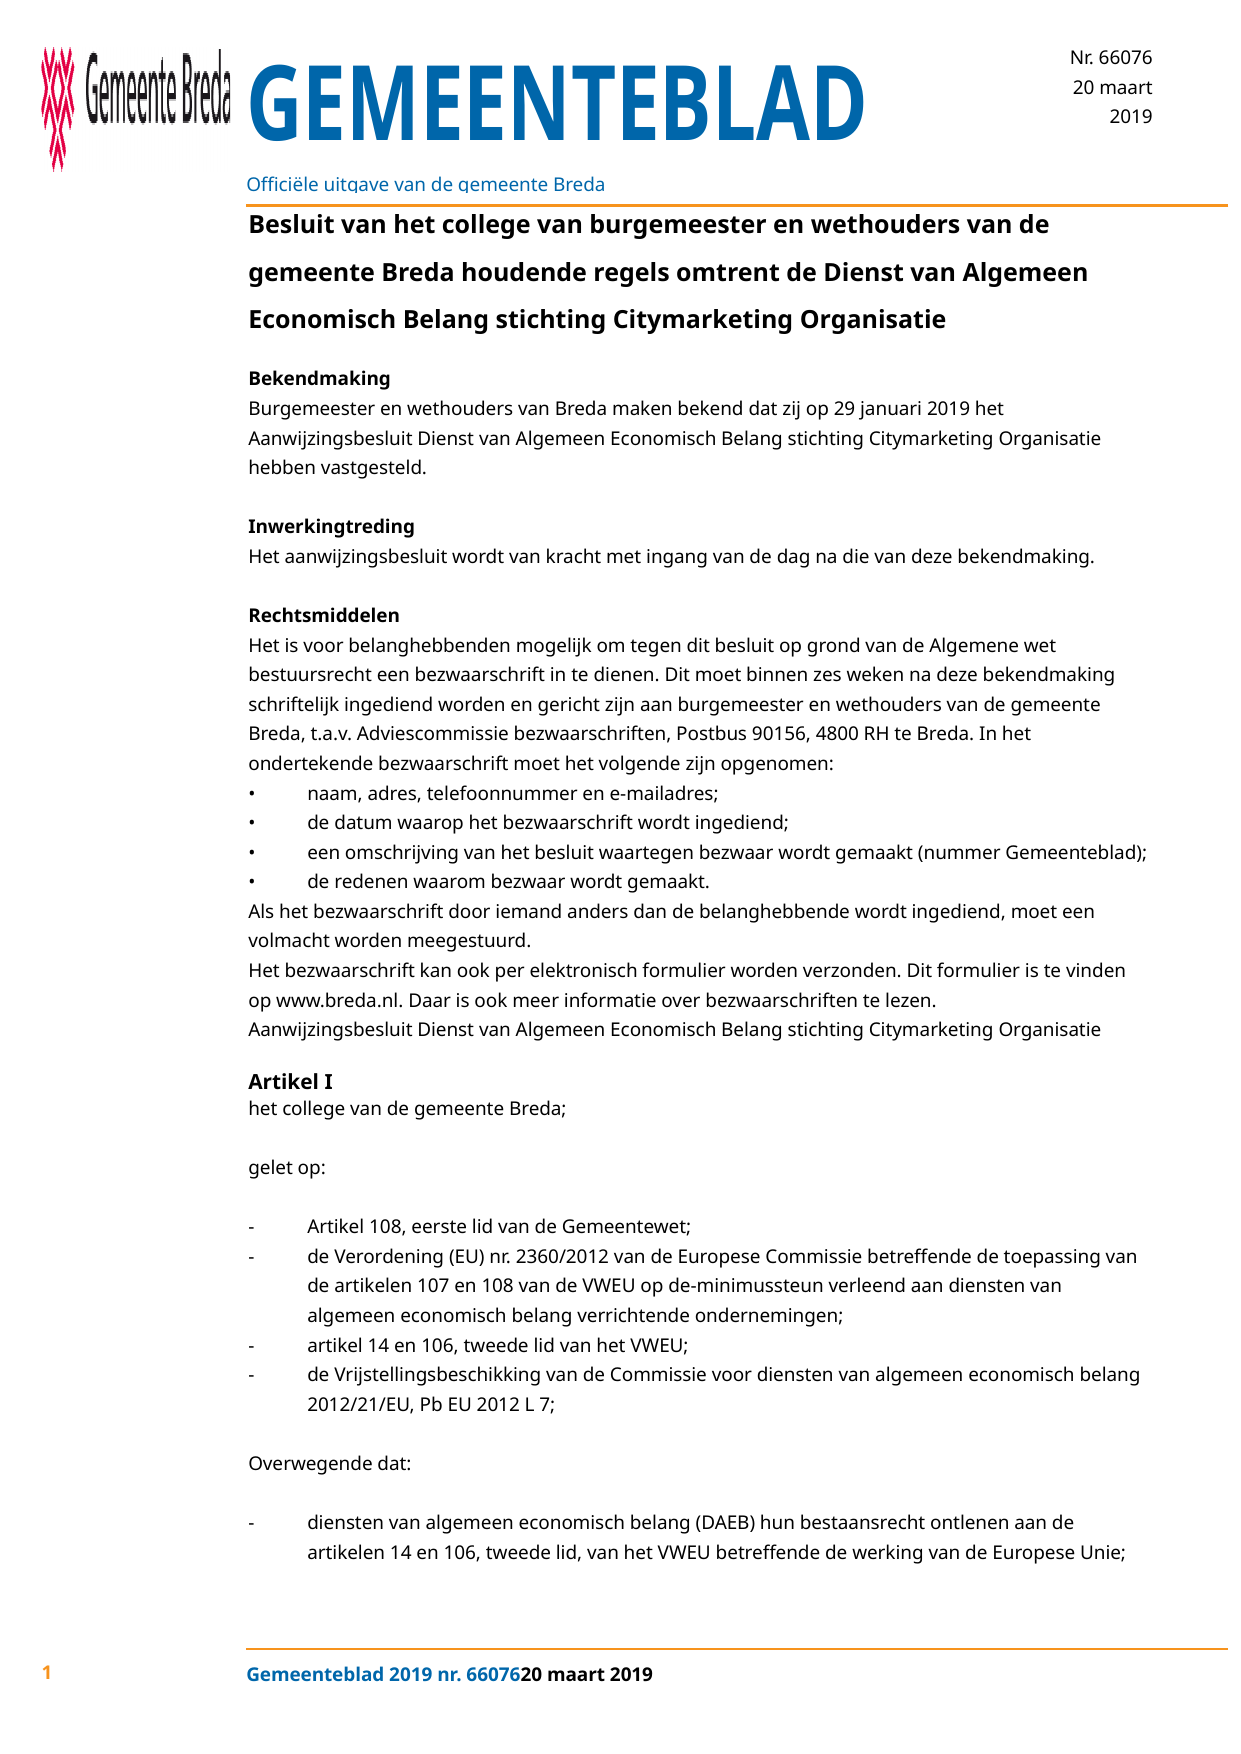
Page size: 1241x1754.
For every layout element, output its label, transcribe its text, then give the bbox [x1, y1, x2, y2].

list een omschrijving van het besluit waartegen bezwaar wordt gemaakt (nummer Gemeenteblad); [248, 839, 1152, 864]
text Het is voor belanghebbenden mogelijk om tegen dit besluit op grond van de Algemene wet bestuursrecht een bezwaarschrift in te dienen. Dit moet binnen zes weken na deze bekendmaking schriftelijk ingediend worden en gericht zijn aan burgemeester en wethouders van de gemeente Breda, t.a.v. Adviescommissie bezwaarschriften, Postbus 90156, 4800 RH te Breda. In het ondertekende bezwaarschrift moet het volgende zijn opgenomen: [248, 632, 1152, 776]
text Rechtsmiddelen [248, 602, 1152, 628]
text het college van de gemeente Breda; [248, 1095, 1152, 1121]
text Overwegende dat: [248, 1450, 1152, 1476]
text Het aanwijzingsbesluit wordt van kracht met ingang van de dag na die van deze bekendmaking. [248, 543, 1152, 569]
text Aanwijzingsbesluit Dienst van Algemeen Economisch Belang stichting Citymarketing Organisatie [248, 1016, 1152, 1042]
text Inwerkingtreding [248, 513, 1152, 539]
list de redenen waarom bezwaar wordt gemaakt. [248, 868, 1152, 894]
text Artikel I [248, 1067, 1152, 1095]
text gelet op: [248, 1154, 1152, 1180]
list naam, adres, telefoonnummer en e-mailadres; [248, 780, 1152, 805]
text Als het bezwaarschrift door iemand anders dan de belanghebbende wordt ingediend, moet een volmacht worden meegestuurd. [248, 898, 1152, 953]
list de Verordening (EU) nr. 2360/2012 van de Europese Commissie betreffende de toepassing van de artikelen 107 en 108 van de VWEU op de-minimussteun verleend aan diensten van algemeen economisch belang verrichtende ondernemingen; [248, 1243, 1152, 1328]
list Artikel 108, eerste lid van de Gemeentewet; [248, 1213, 1152, 1239]
list de datum waarop het bezwaarschrift wordt ingediend; [248, 809, 1152, 835]
list diensten van algemeen economisch belang (DAEB) hun bestaansrecht ontlenen aan de artikelen 14 en 106, tweede lid, van het VWEU betreffende de werking van de Europese Unie; [248, 1509, 1152, 1565]
text Burgemeester en wethouders van Breda maken bekend dat zij op 29 januari 2019 het Aanwijzingsbesluit Dienst van Algemeen Economisch Belang stichting Citymarketing Organisatie hebben vastgesteld. [248, 395, 1152, 480]
list de Vrijstellingsbeschikking van de Commissie voor diensten van algemeen economisch belang 2012/21/EU, Pb EU 2012 L 7; [248, 1361, 1152, 1417]
text Het bezwaarschrift kan ook per elektronisch formulier worden verzonden. Dit formulier is te vinden op www.breda.nl. Daar is ook meer informatie over bezwaarschriften te lezen. [248, 957, 1152, 1012]
text Bekendmaking [248, 366, 1152, 391]
picture [41, 47, 231, 172]
list artikel 14 en 106, tweede lid van het VWEU; [248, 1332, 1152, 1358]
text Besluit van het college van burgemeester en wethouders van de gemeente Breda houdende regels omtrent de Dienst van Algemeen Economisch Belang stichting Citymarketing Organisatie [248, 207, 1152, 336]
